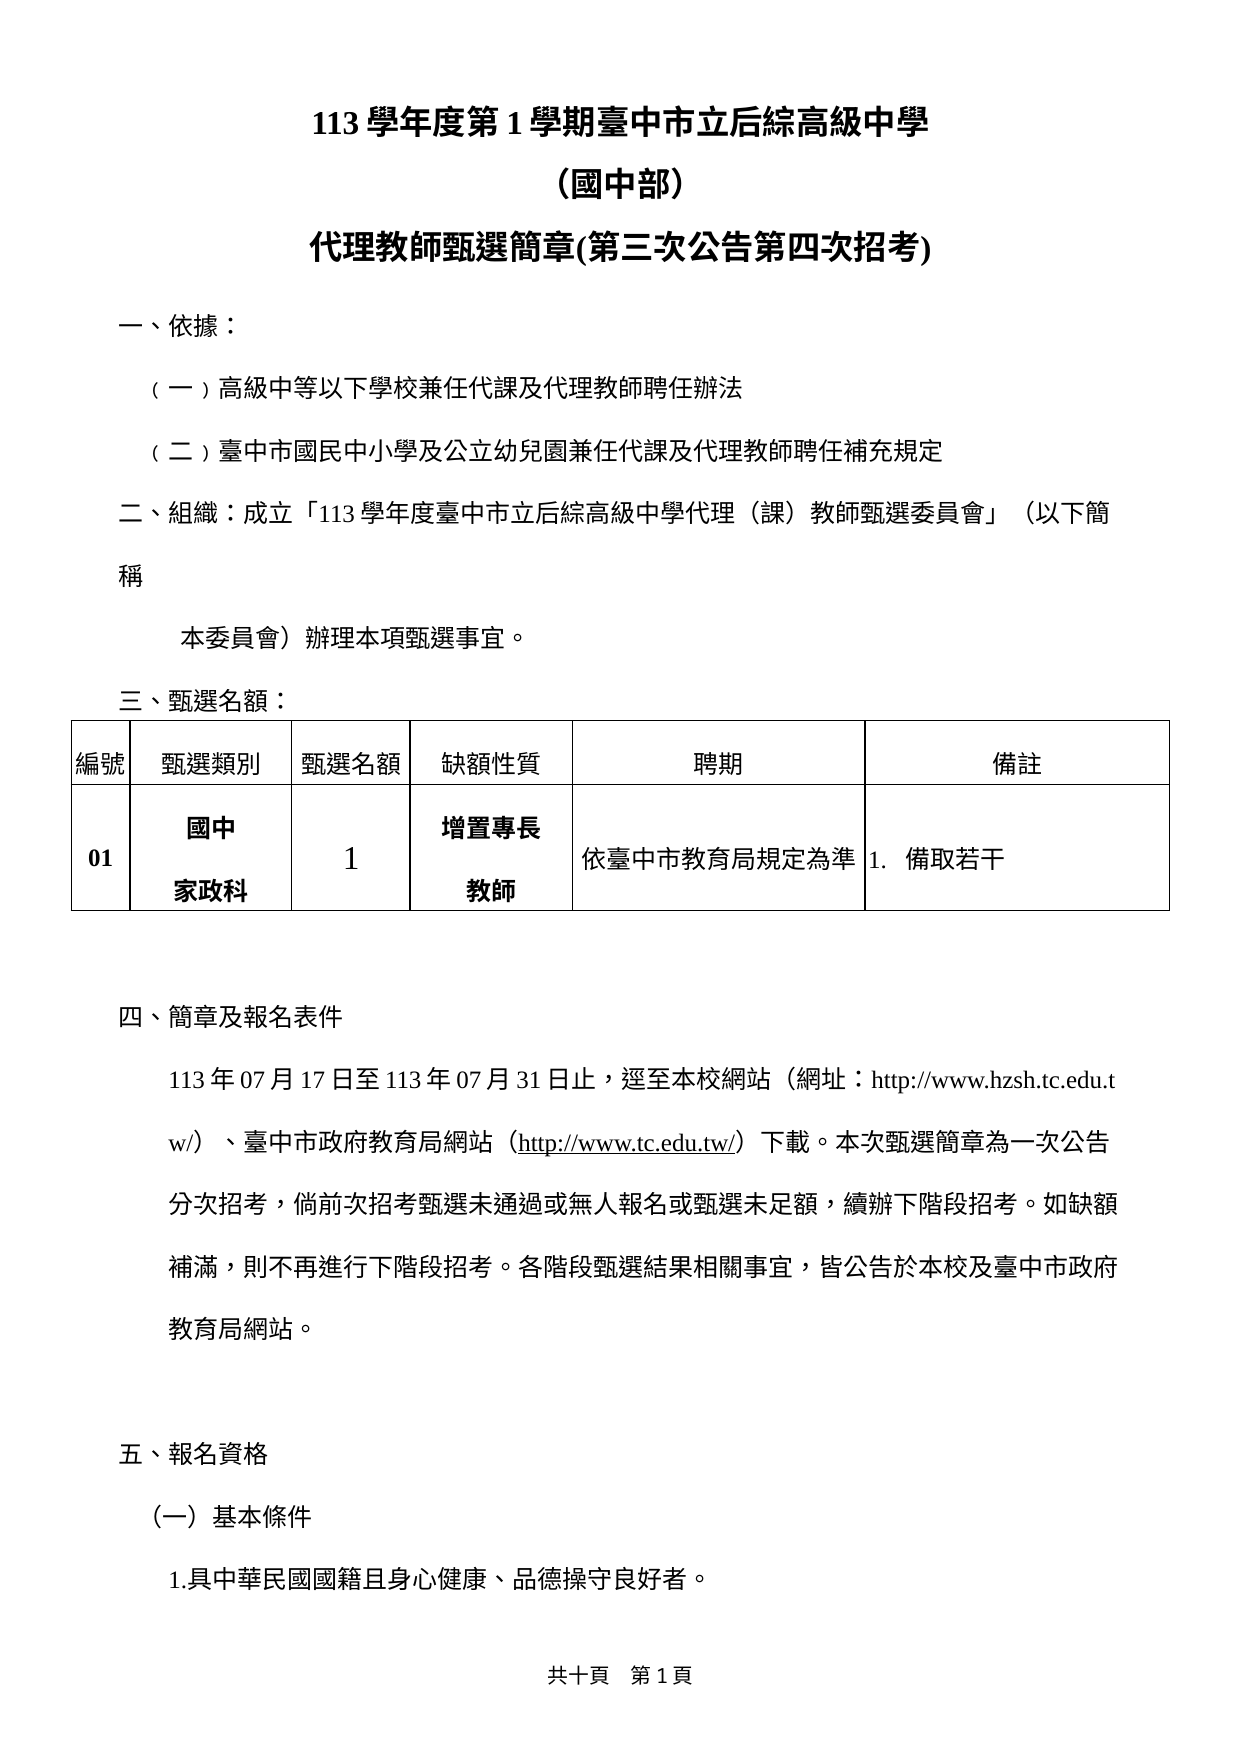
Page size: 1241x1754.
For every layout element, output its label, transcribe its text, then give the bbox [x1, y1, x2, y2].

table_cell 01 [72, 785, 129, 910]
text 113學年度第1學期臺中市立后綜高級中學 [118, 78, 1122, 141]
table_header 編號 [72, 721, 129, 784]
text 一、依據： [118, 283, 1122, 345]
table_cell 增置專長 教師 [411, 785, 572, 910]
text 代理教師甄選簡章(第三次公告第四次招考) [118, 203, 1122, 266]
table_cell 1 [292, 785, 409, 910]
table_cell 依臺中市教育局規定為準 [573, 785, 864, 910]
table_cell 國中 家政科 [131, 785, 291, 910]
table_header 甄選類別 [131, 721, 291, 784]
table_header 備註 [866, 721, 1169, 784]
text （國中部） [118, 141, 1122, 203]
text 五、報名資格 [118, 1411, 1122, 1473]
table_header 聘期 [573, 721, 864, 784]
text 三、甄選名額： [118, 658, 1122, 720]
text ﹙一﹚高級中等以下學校兼任代課及代理教師聘任辦法 [143, 345, 1122, 408]
text 1.具中華民國國籍且身心健康、品德操守良好者。 [118, 1536, 1122, 1598]
text 本委員會）辦理本項甄選事宜。 [118, 595, 1122, 658]
table_header 甄選名額 [292, 721, 409, 784]
table_cell 備取若干 [866, 785, 1169, 910]
text ﹙二﹚臺中市國民中小學及公立幼兒園兼任代課及代理教師聘任補充規定 [143, 408, 1122, 470]
text （一）基本條件 [118, 1473, 1122, 1536]
text 四、簡章及報名表件 113年07月17日至113年07月31日止，逕至本校網站（網址：http://www.hzsh.tc.edu.tw/）、臺中市政府教育局網站（http://www.tc.edu.tw/）下載。本次甄選簡章為一次公告分次招考，倘前次招考甄選未通過或無人報名或甄選未足額，續辦下階段招考。如缺額補滿，則不再進行下階段招考。各階段甄選結果相關事宜，皆公告於本校及臺中市政府教育局網站。 [118, 973, 1122, 1348]
text 二、組織：成立「113學年度臺中市立后綜高級中學代理（課）教師甄選委員會」（以下簡稱 [118, 470, 1122, 595]
table_header 缺額性質 [411, 721, 572, 784]
